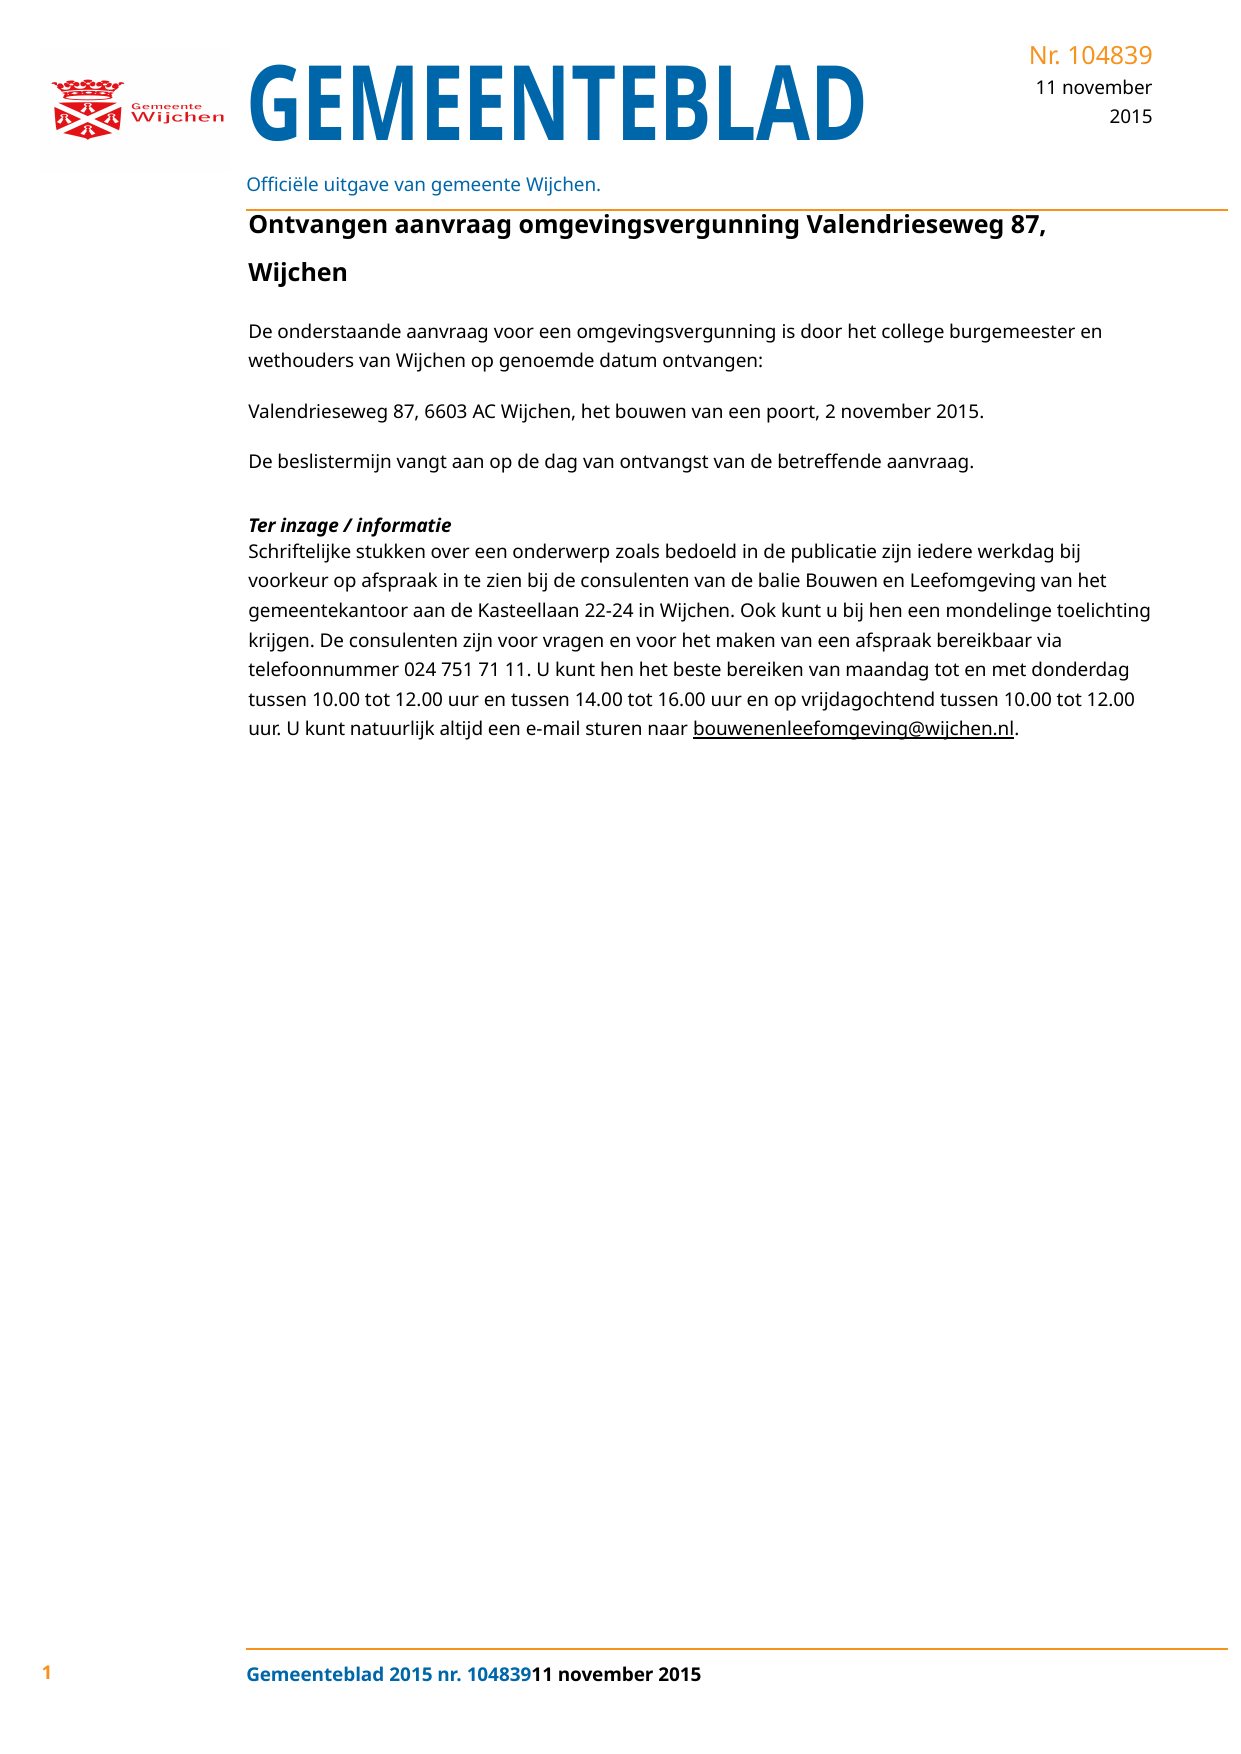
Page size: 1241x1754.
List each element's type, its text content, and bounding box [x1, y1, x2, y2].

text Ontvangen aanvraag omgevingsvergunning Valendrieseweg 87, Wijchen [248, 211, 1152, 288]
text De beslistermijn vangt aan op de dag van ontvangst van de betreffende aanvraag. [248, 448, 1152, 474]
text Ter inzage / informatie [248, 512, 1152, 538]
text De onderstaande aanvraag voor een omgevingsvergunning is door het college burgemeester en wethouders van Wijchen op genoemde datum ontvangen: [248, 318, 1152, 373]
text Valendrieseweg 87, 6603 AC Wijchen, het bouwen van een poort, 2 november 2015. [248, 398, 1152, 424]
text Schriftelijke stukken over een onderwerp zoals bedoeld in de publicatie zijn iedere werkdag bij voorkeur op afspraak in te zien bij de consulenten van de balie Bouwen en Leefomgeving van het gemeentekantoor aan de Kasteellaan 22-24 in Wijchen. Ook kunt u bij hen een mondelinge toelichting krijgen. De consulenten zijn voor vragen en voor het maken van een afspraak bereikbaar via telefoonnummer 024 751 71 11. U kunt hen het beste bereiken van maandag tot en met donderdag tussen 10.00 tot 12.00 uur en tussen 14.00 tot 16.00 uur en op vrijdagochtend tussen 10.00 tot 12.00 uur. U kunt natuurlijk altijd een e-mail sturen naar bouwenenleefomgeving@wijchen.nl. [248, 538, 1152, 741]
picture [41, 47, 231, 172]
